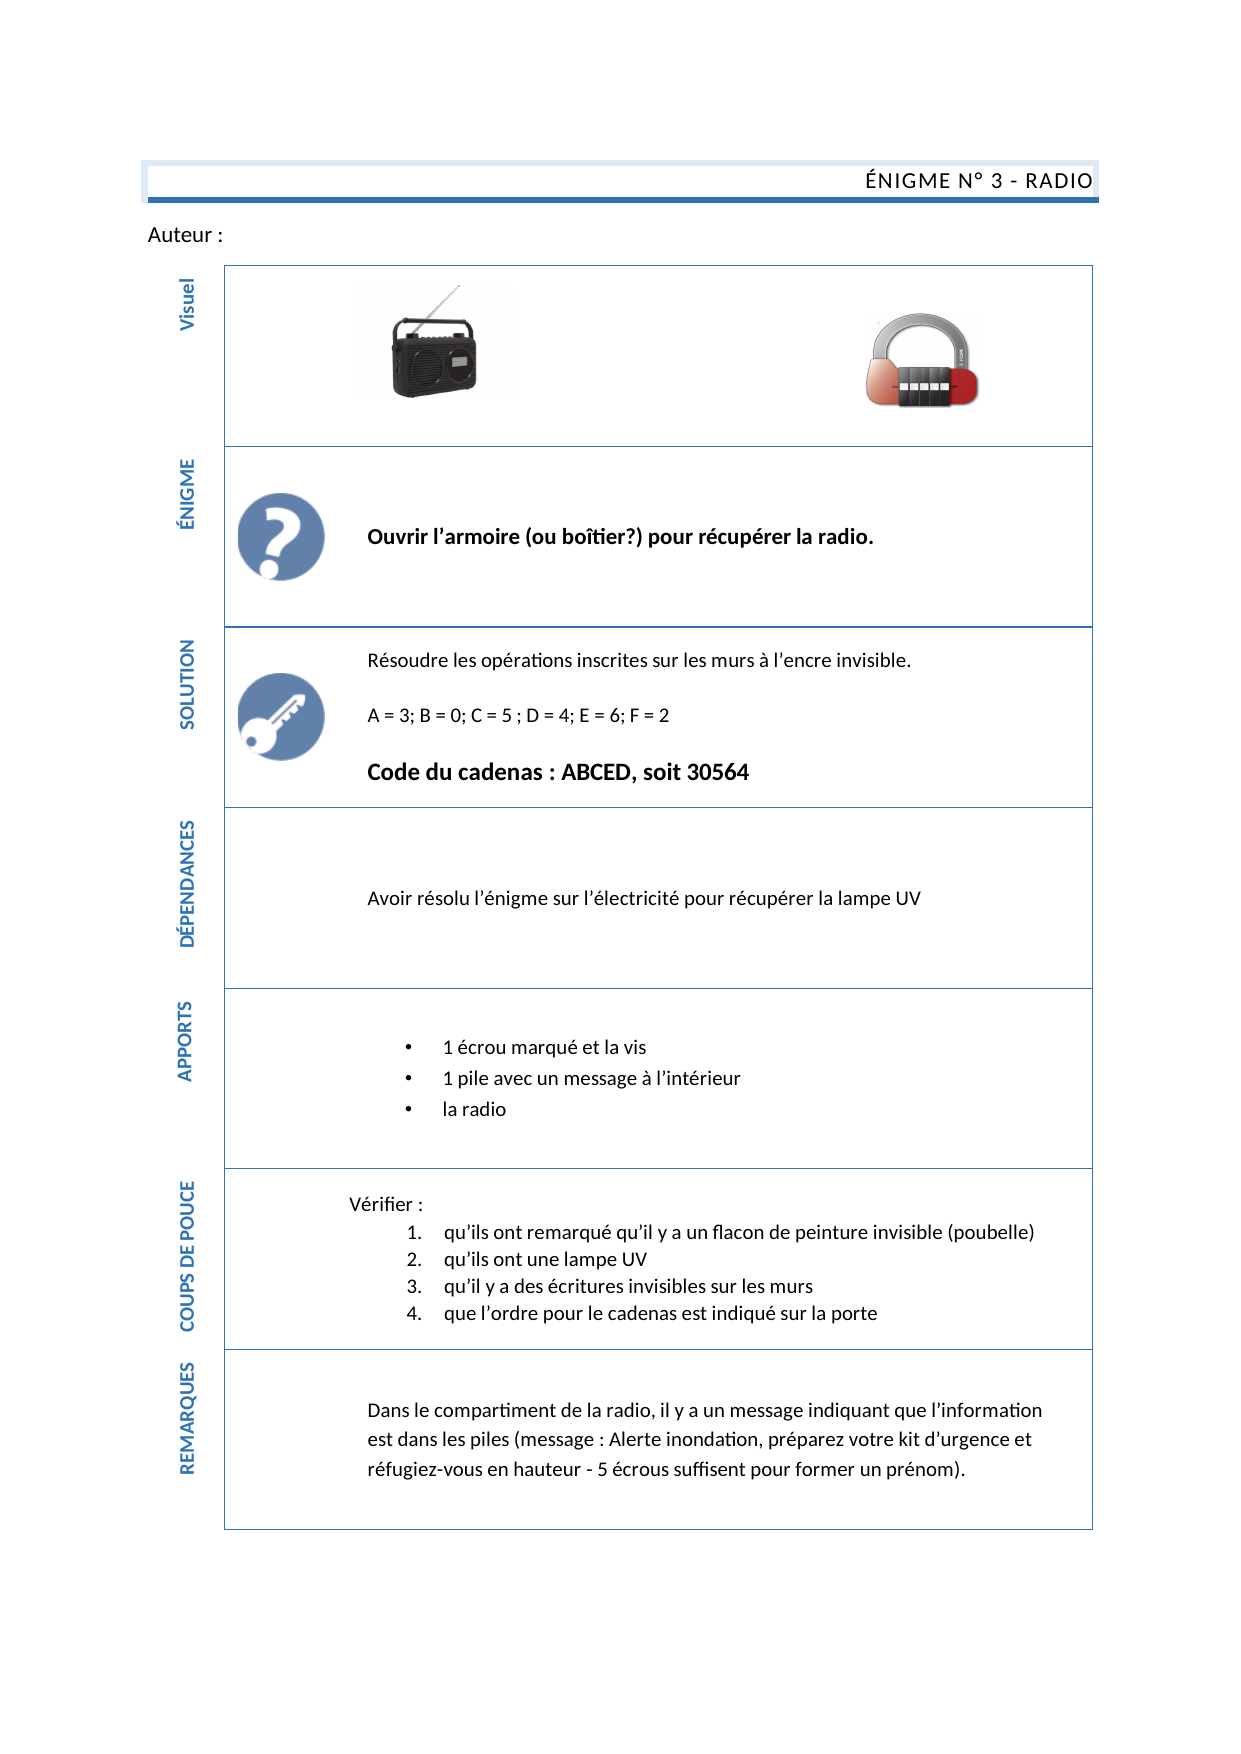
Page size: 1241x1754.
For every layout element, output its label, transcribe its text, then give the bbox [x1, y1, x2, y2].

table_cell DÉPENDANCES [148, 807, 224, 987]
table_cell [225, 628, 338, 807]
table_cell REMARQUES [148, 1349, 224, 1529]
subtitle Énigme N° 3 - RADIO [148, 166, 1093, 197]
table_cell 1 écrou marqué et la vis 1 pile avec un message à l’intérieur la radio [338, 989, 1092, 1168]
table_header [225, 266, 1092, 397]
picture [864, 312, 980, 408]
table_header Visuel [148, 265, 224, 446]
table_cell Avoir résolu l’énigme sur l’électricité pour récupérer la lampe UV [338, 808, 1092, 987]
picture [237, 673, 325, 761]
table_cell ÉNIGME [148, 446, 224, 626]
table_cell [225, 808, 338, 987]
table_cell COUPS DE POUCE [148, 1168, 224, 1348]
table_cell [225, 989, 338, 1168]
text Auteur : [148, 220, 1093, 248]
picture [350, 285, 518, 398]
table_cell SOLUTION [148, 626, 224, 807]
table_cell Dans le compartiment de la radio, il y a un message indiquant que l’information est dans les piles (message : Alerte inondation, préparez votre kit d’urgence et réfugiez-vous en hauteur - 5 écrous suffisent pour former un prénom). [338, 1350, 1092, 1529]
picture [237, 493, 325, 581]
table_cell Vérifier : qu’ils ont remarqué qu’il y a un flacon de peinture invisible (poubelle) qu’ils ont une lampe UV qu’il y a des écritures invisibles sur les murs que l’ordre pour le cadenas est indiqué sur la porte [338, 1169, 1092, 1348]
table_cell Résoudre les opérations inscrites sur les murs à l’encre invisible. A = 3; B = 0; C = 5 ; D = 4; E = 6; F = 2 Code du cadenas : ABCED, soit 30564 [338, 628, 1092, 807]
table_cell Ouvrir l’armoire (ou boîtier?) pour récupérer la radio. [338, 447, 1092, 626]
table_cell [225, 1169, 338, 1348]
table_cell [225, 447, 338, 626]
table_header [225, 398, 1092, 446]
table_cell APPORTS [148, 988, 224, 1168]
table_cell [225, 1350, 338, 1529]
